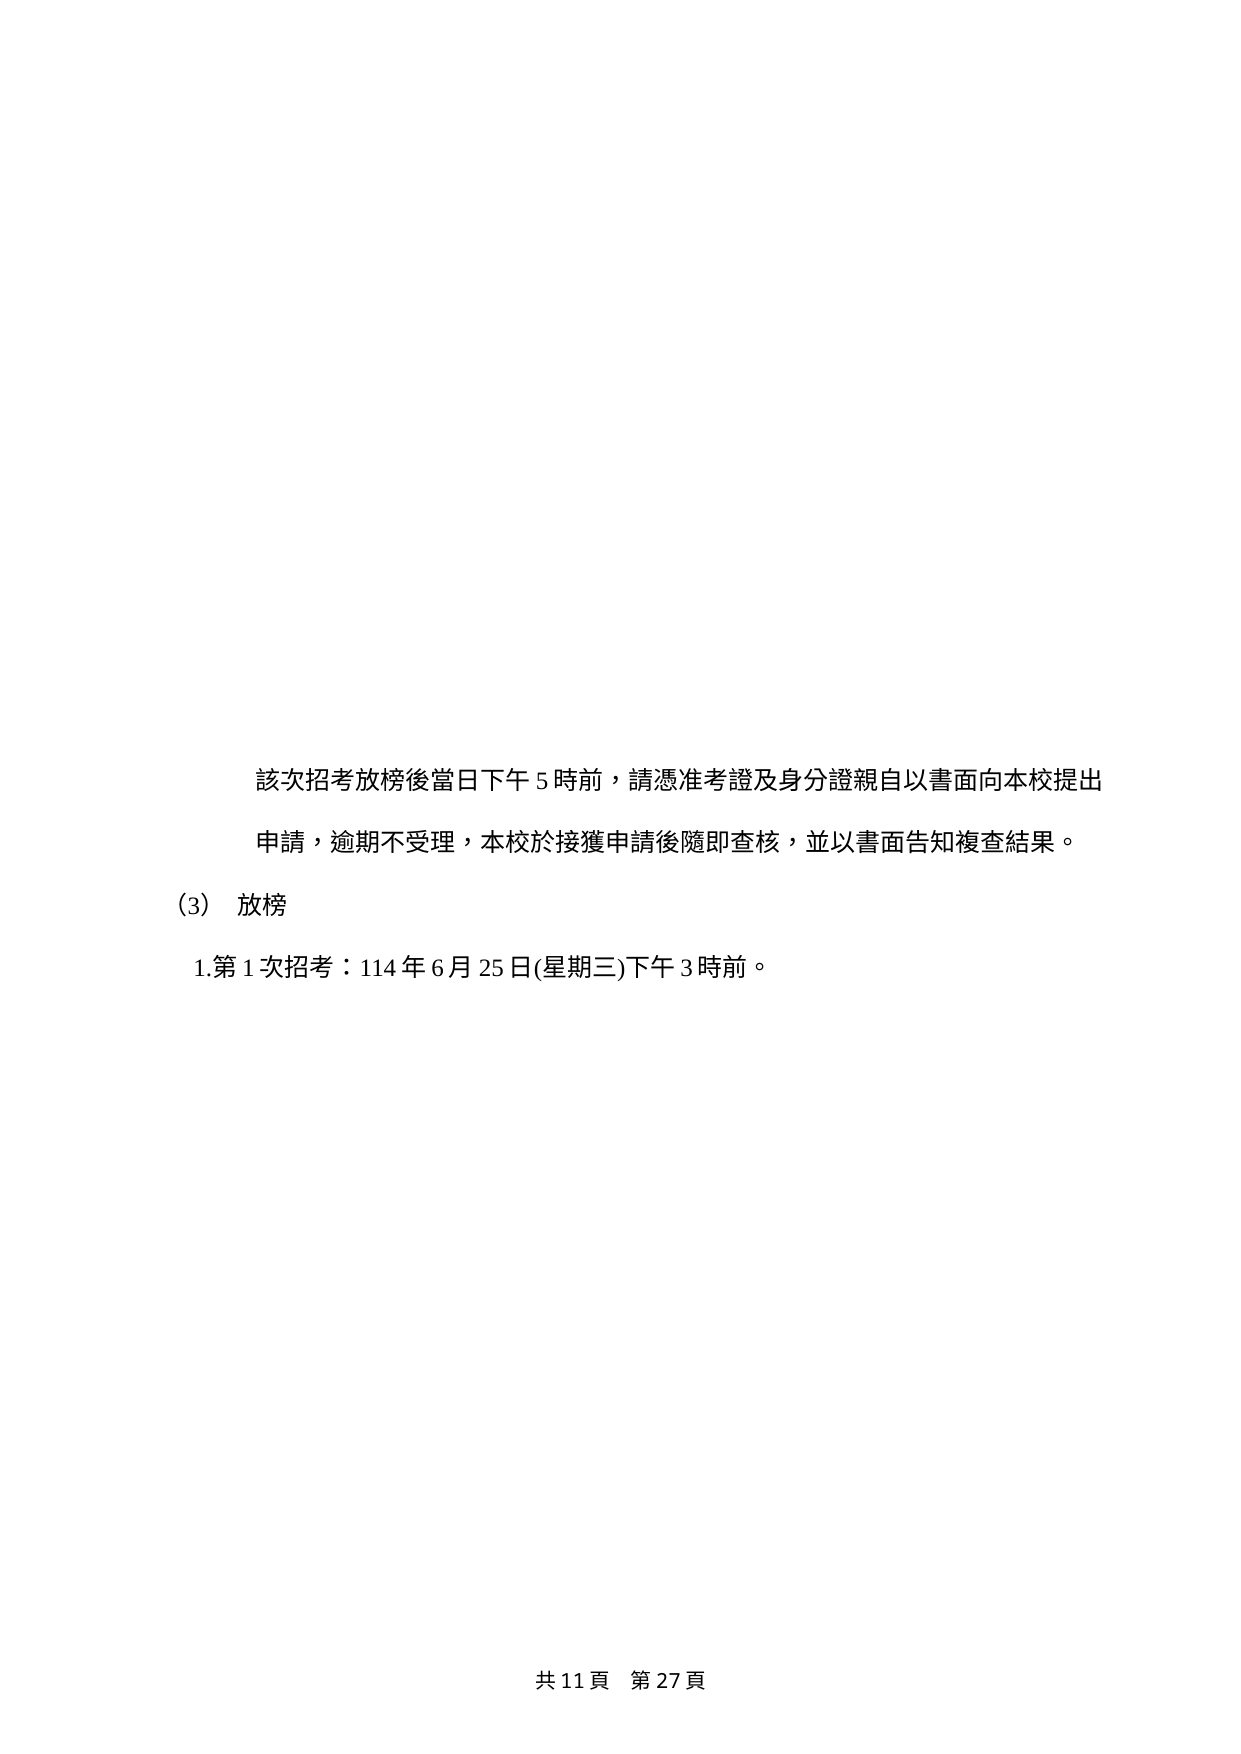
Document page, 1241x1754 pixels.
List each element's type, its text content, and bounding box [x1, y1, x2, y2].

list 放榜 [162, 862, 1122, 924]
text 1.第1次招考：114年6月25日(星期三)下午3時前。 [118, 924, 1122, 987]
text 該次招考放榜後當日下午5時前，請憑准考證及身分證親自以書面向本校提出申請，逾期不受理，本校於接獲申請後隨即查核，並以書面告知複查結果。 [256, 737, 1122, 862]
